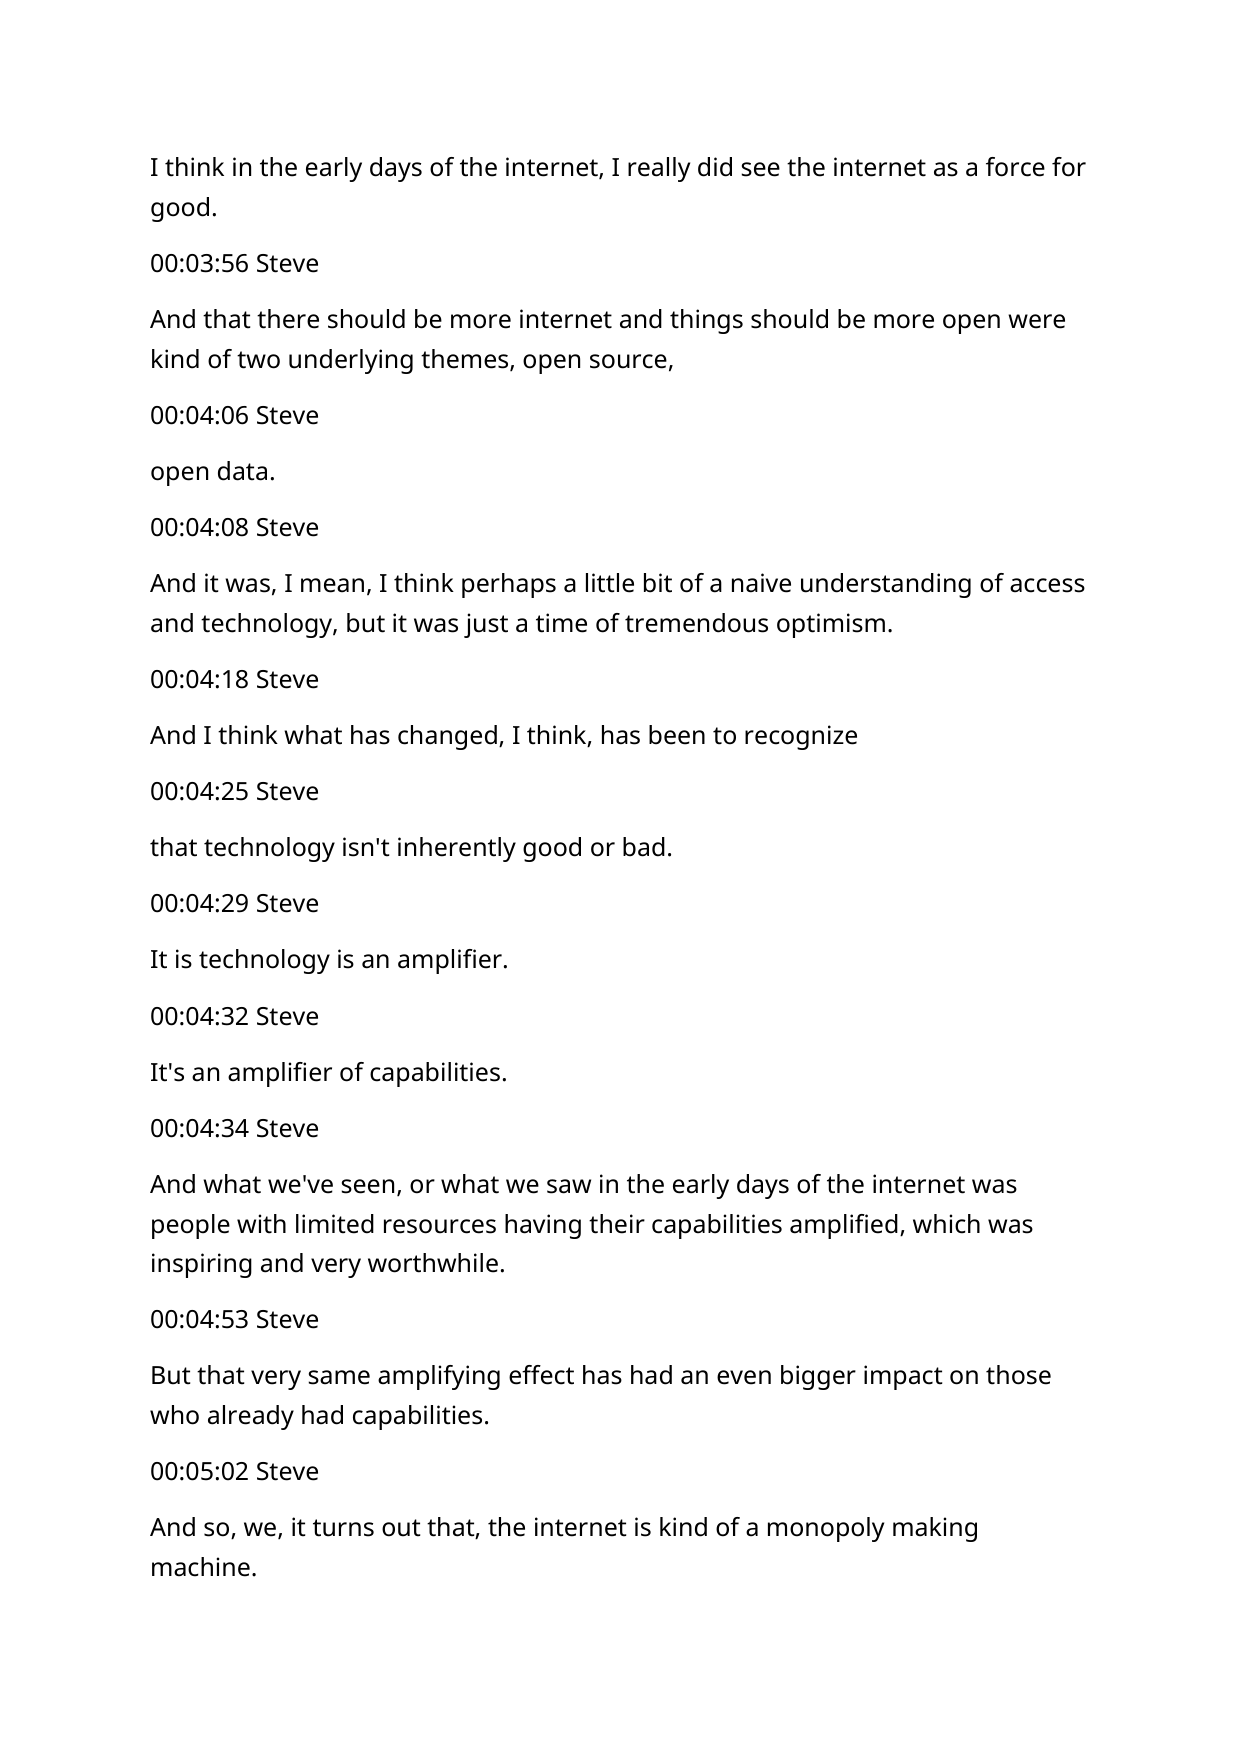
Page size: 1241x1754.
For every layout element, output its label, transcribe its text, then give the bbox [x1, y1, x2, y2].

text 00:05:02 Steve [150, 1454, 1090, 1488]
text It is technology is an amplifier. [150, 942, 1090, 976]
text 00:04:25 Steve [150, 774, 1090, 808]
text 00:04:08 Steve [150, 510, 1090, 544]
text 00:04:32 Steve [150, 998, 1090, 1032]
text 00:04:06 Steve [150, 397, 1090, 431]
text I think in the early days of the internet, I really did see the internet as a force for good. [150, 150, 1090, 223]
text that technology isn't inherently good or bad. [150, 830, 1090, 864]
text 00:04:53 Steve [150, 1302, 1090, 1336]
text And I think what has changed, I think, has been to recognize [150, 718, 1090, 752]
text 00:04:34 Steve [150, 1111, 1090, 1145]
text 00:04:29 Steve [150, 886, 1090, 920]
text And what we've seen, or what we saw in the early days of the internet was people with limited resources having their capabilities amplified, which was inspiring and very worthwhile. [150, 1167, 1090, 1280]
text 00:04:18 Steve [150, 661, 1090, 696]
text And so, we, it turns out that, the internet is kind of a monopoly making machine. [150, 1510, 1090, 1583]
text open data. [150, 453, 1090, 488]
text 00:03:56 Steve [150, 246, 1090, 280]
text But that very same amplifying effect has had an even bigger impact on those who already had capabilities. [150, 1358, 1090, 1432]
text And it was, I mean, I think perhaps a little bit of a naive understanding of access and technology, but it was just a time of tremendous optimism. [150, 566, 1090, 639]
text It's an amplifier of capabilities. [150, 1054, 1090, 1088]
text And that there should be more internet and things should be more open were kind of two underlying themes, open source, [150, 302, 1090, 375]
